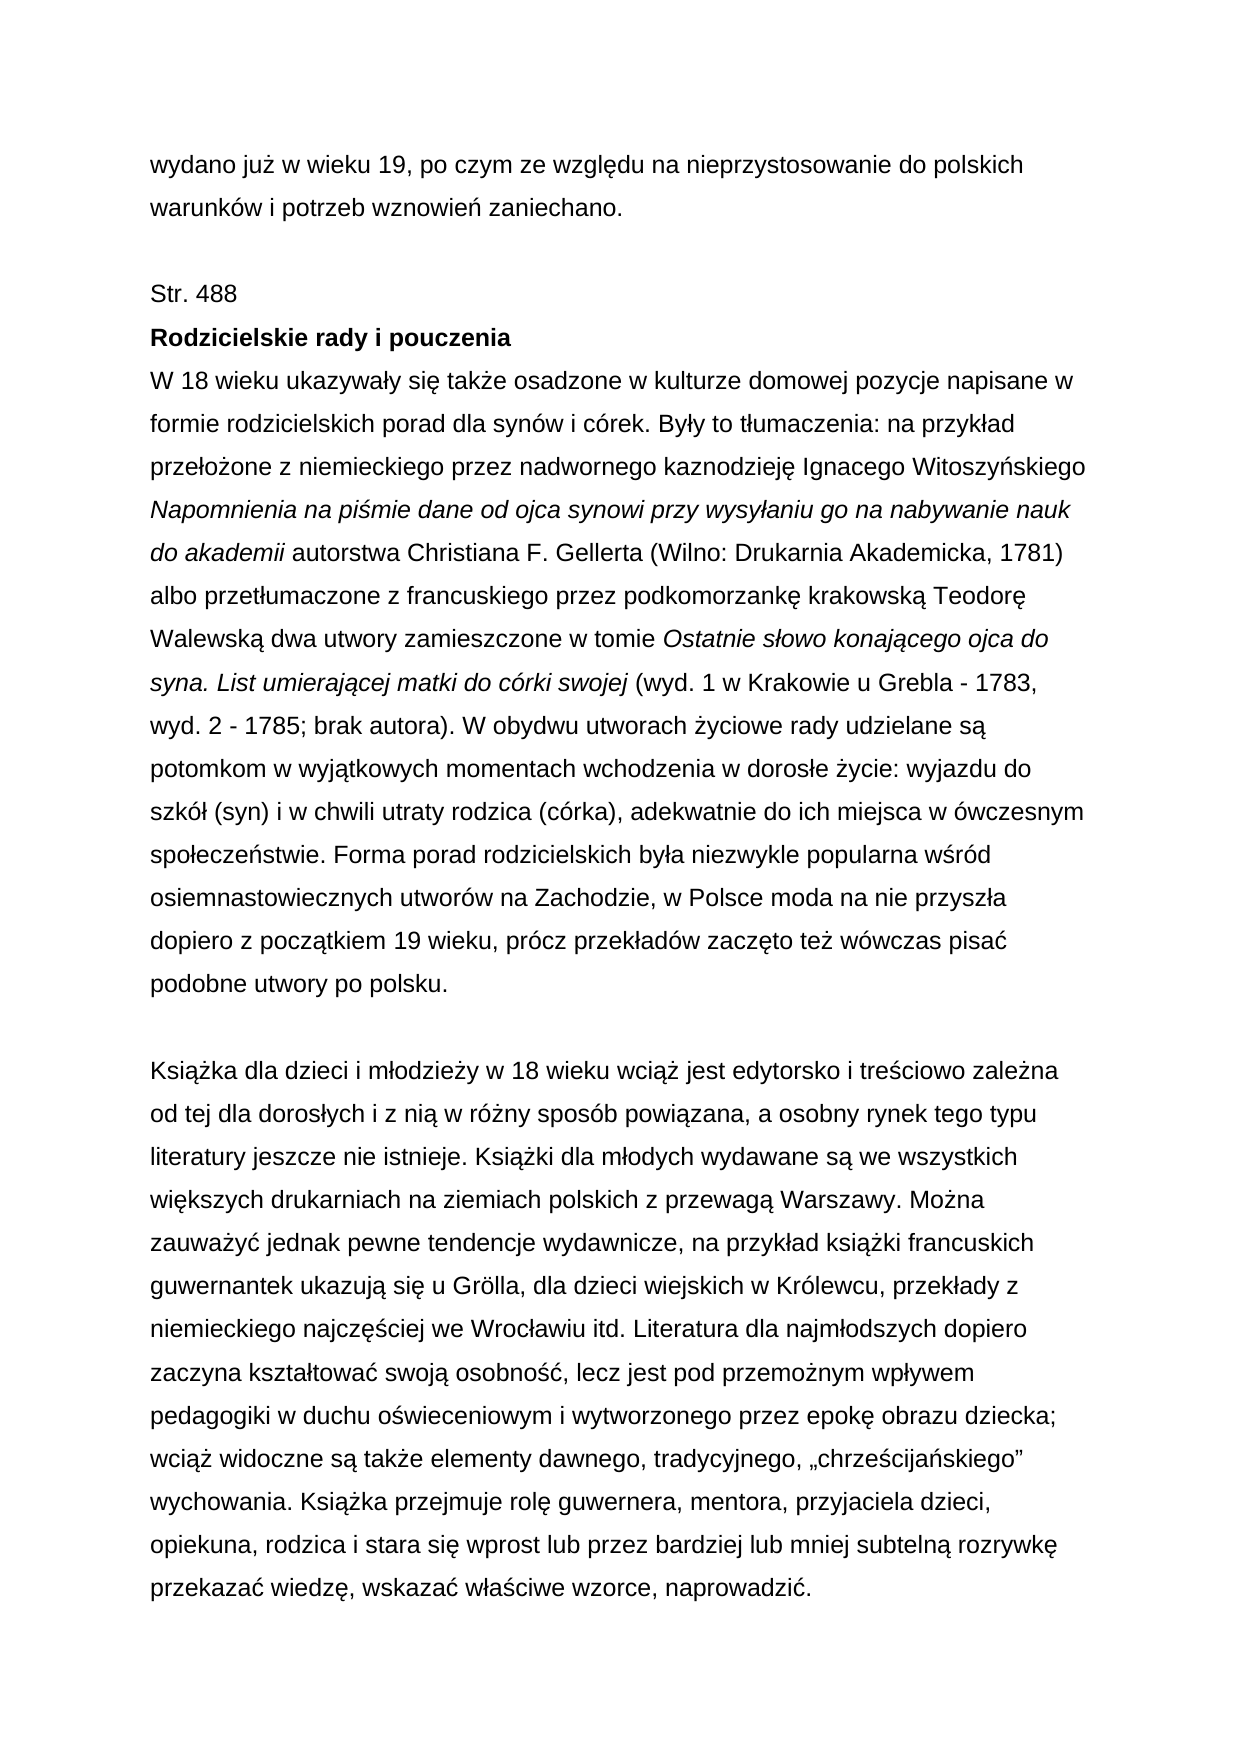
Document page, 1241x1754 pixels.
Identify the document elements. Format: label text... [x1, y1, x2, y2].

text wydano już w wieku 19, po czym ze względu na nieprzystosowanie do polskich warunków i potrzeb wznowień zaniechano. [150, 150, 1090, 222]
text W 18 wieku ukazywały się także osadzone w kulturze domowej pozycje napisane w formie rodzicielskich porad dla synów i córek. Były to tłumaczenia: na przykład przełożone z niemieckiego przez nadwornego kaznodzieję Ignacego Witoszyńskiego Napomnienia na piśmie dane od ojca synowi przy wysyłaniu go na nabywanie nauk do akademii autorstwa Christiana F. Gellerta (Wilno: Drukarnia Akademicka, 1781) albo przetłumaczone z francuskiego przez podkomorzankę krakowską Teodorę Walewską dwa utwory zamieszczone w tomie Ostatnie słowo konającego ojca do syna. List umierającej matki do córki swojej (wyd. 1 w Krakowie u Grebla - 1783, wyd. 2 - 1785; brak autora). W obydwu utworach życiowe rady udzielane są potomkom w wyjątkowych momentach wchodzenia w dorosłe życie: wyjazdu do szkół (syn) i w chwili utraty rodzica (córka), adekwatnie do ich miejsca w ówczesnym społeczeństwie. Forma porad rodzicielskich była niezwykle popularna wśród osiemnastowiecznych utworów na Zachodzie, w Polsce moda na nie przyszła dopiero z początkiem 19 wieku, prócz przekładów zaczęto też wówczas pisać podobne utwory po polsku. [150, 366, 1090, 998]
subtitle Rodzicielskie rady i pouczenia [150, 322, 1090, 351]
text Książka dla dzieci i młodzieży w 18 wieku wciąż jest edytorsko i treściowo zależna od tej dla dorosłych i z nią w różny sposób powiązana, a osobny rynek tego typu literatury jeszcze nie istnieje. Książki dla młodych wydawane są we wszystkich większych drukarniach na ziemiach polskich z przewagą Warszawy. Można zauważyć jednak pewne tendencje wydawnicze, na przykład książki francuskich guwernantek ukazują się u Grölla, dla dzieci wiejskich w Królewcu, przekłady z niemieckiego najczęściej we Wrocławiu itd. Literatura dla najmłodszych dopiero zaczyna kształtować swoją osobność, lecz jest pod przemożnym wpływem pedagogiki w duchu oświeceniowym i wytworzonego przez epokę obrazu dziecka; wciąż widoczne są także elementy dawnego, tradycyjnego, „chrześcijańskiego” wychowania. Książka przejmuje rolę guwernera, mentora, przyjaciela dzieci, opiekuna, rodzica i stara się wprost lub przez bardziej lub mniej subtelną rozrywkę przekazać wiedzę, wskazać właściwe wzorce, naprowadzić. [150, 1056, 1090, 1602]
text Str. 488 [150, 279, 1090, 308]
